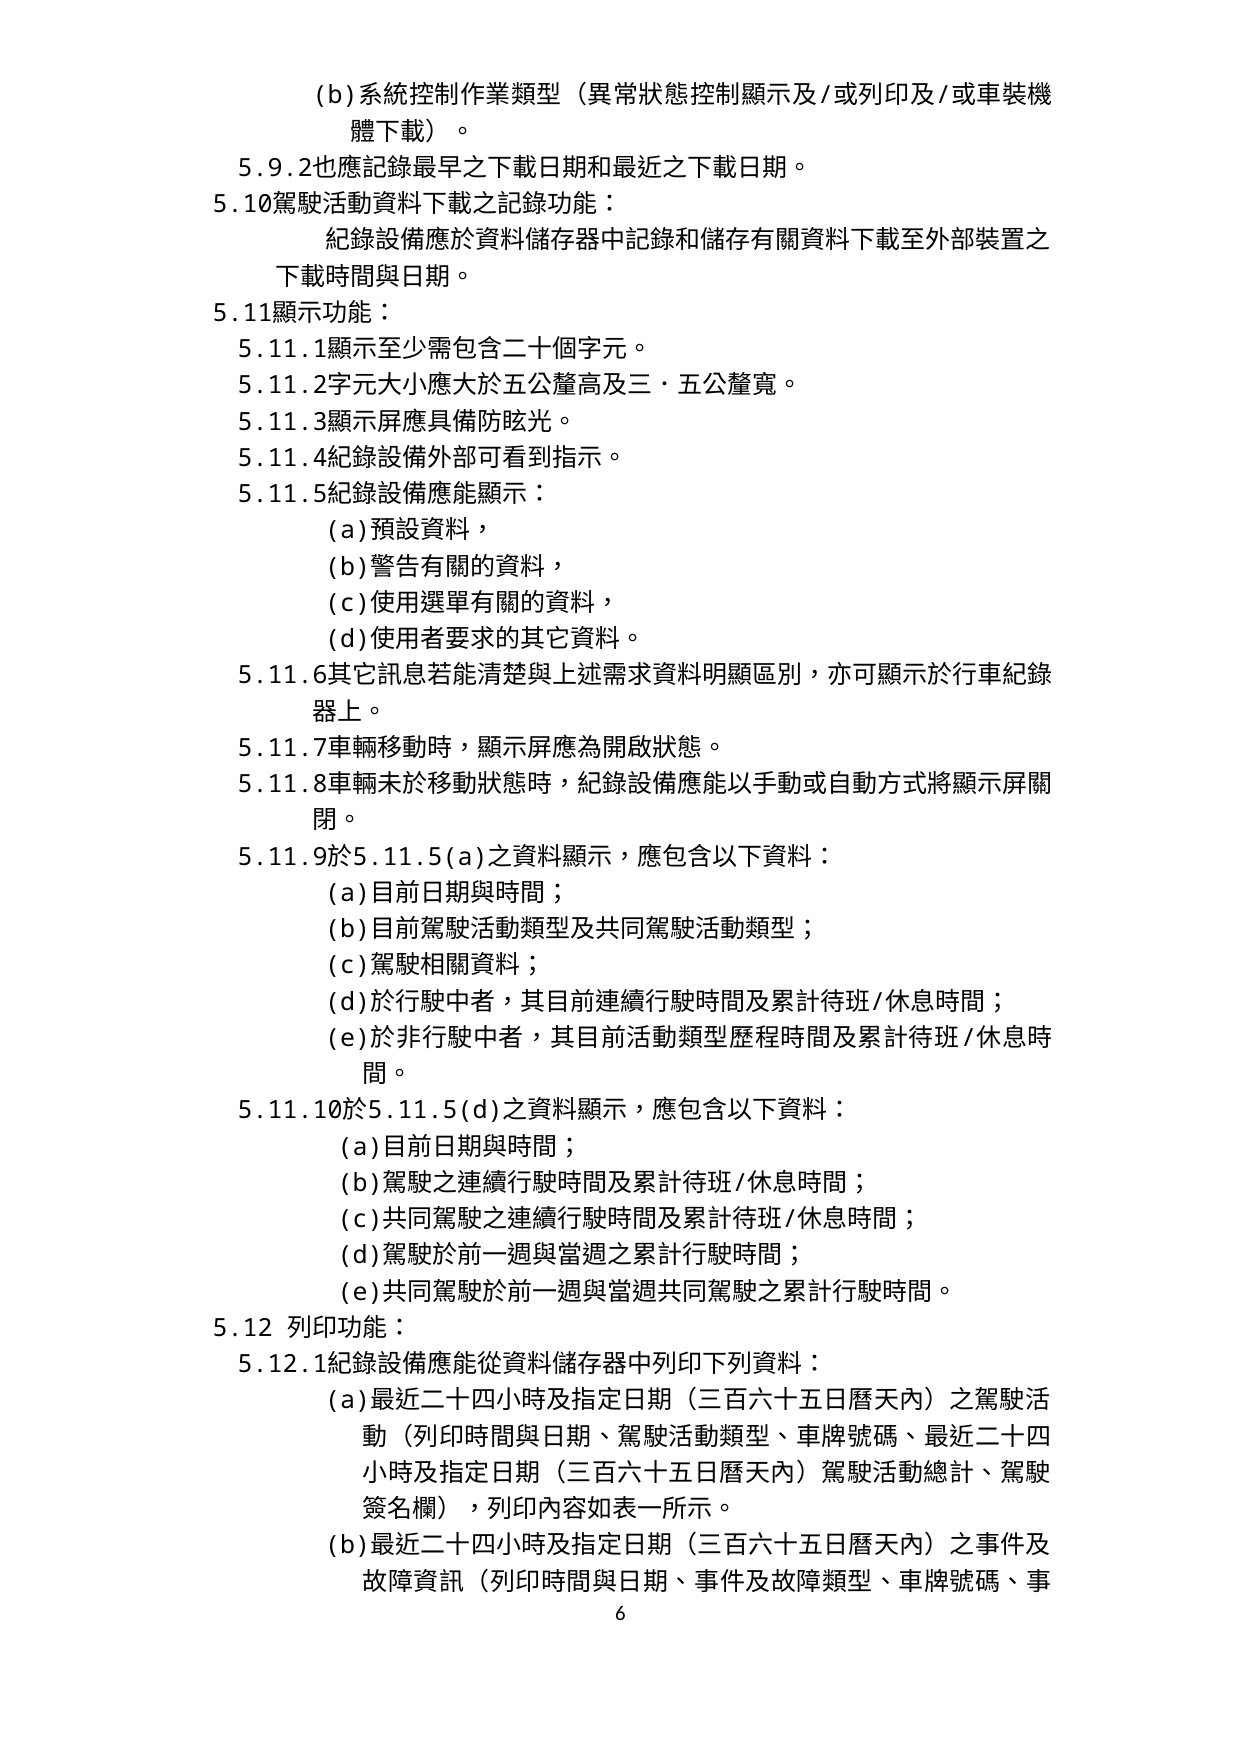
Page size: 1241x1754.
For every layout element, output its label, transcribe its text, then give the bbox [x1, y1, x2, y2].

text (a)目前日期與時間； [337, 1126, 1053, 1162]
text 5.10駕駛活動資料下載之記錄功能： [212, 184, 1053, 220]
text 5.12.1紀錄設備應能從資料儲存器中列印下列資料： [237, 1344, 1053, 1380]
text (b)警告有關的資料， [325, 546, 1053, 582]
text 5.11.7車輛移動時，顯示屏應為開啟狀態。 [237, 727, 1053, 764]
text 5.9.2也應記錄最早之下載日期和最近之下載日期。 [237, 147, 1053, 184]
text 5.11.3顯示屏應具備防眩光。 [237, 401, 1053, 437]
text 5.11.5紀錄設備應能顯示： [237, 474, 1053, 510]
text (d)於行駛中者，其目前連續行駛時間及累計待班/休息時間； [325, 981, 1053, 1017]
text (b)系統控制作業類型（異常狀態控制顯示及/或列印及/或車裝機體下載）。 [312, 75, 1053, 147]
text 5.11.6其它訊息若能清楚與上述需求資料明顯區別，亦可顯示於行車紀錄器上。 [237, 655, 1053, 727]
text 5.11.8車輛未於移動狀態時，紀錄設備應能以手動或自動方式將顯示屏關閉。 [237, 764, 1053, 836]
text (c)共同駕駛之連續行駛時間及累計待班/休息時間； [337, 1199, 1053, 1235]
text (c)使用選單有關的資料， [325, 582, 1053, 619]
text 5.11.2字元大小應大於五公釐高及三．五公釐寬。 [237, 365, 1053, 401]
text (a)目前日期與時間； [325, 872, 1053, 909]
text 5.11.10於5.11.5(d)之資料顯示，應包含以下資料： [237, 1090, 1053, 1126]
text (a)最近二十四小時及指定日期（三百六十五日曆天內）之駕駛活動（列印時間與日期、駕駛活動類型、車牌號碼、最近二十四小時及指定日期（三百六十五日曆天內）駕駛活動總計、駕駛簽名欄），列印內容如表一所示。 [325, 1380, 1053, 1525]
text (e)於非行駛中者，其目前活動類型歷程時間及累計待班/休息時間。 [325, 1017, 1053, 1090]
text 5.11.4紀錄設備外部可看到指示。 [237, 437, 1053, 474]
text (d)使用者要求的其它資料。 [325, 619, 1053, 655]
text 5.12 列印功能： [212, 1307, 1053, 1344]
text (b)最近二十四小時及指定日期（三百六十五日曆天內）之事件及故障資訊（列印時間與日期、事件及故障類型、車牌號碼、事 [325, 1525, 1053, 1597]
text 紀錄設備應於資料儲存器中記錄和儲存有關資料下載至外部裝置之下載時間與日期。 [275, 220, 1053, 292]
text (c)駕駛相關資料； [325, 945, 1053, 981]
text 5.11.1顯示至少需包含二十個字元。 [237, 329, 1053, 365]
text 5.11.9於5.11.5(a)之資料顯示，應包含以下資料： [237, 836, 1053, 872]
text 5.11顯示功能： [212, 292, 1053, 329]
text (a)預設資料， [325, 510, 1053, 546]
text (e)共同駕駛於前一週與當週共同駕駛之累計行駛時間。 [337, 1271, 1053, 1307]
text (b)目前駕駛活動類型及共同駕駛活動類型； [325, 909, 1053, 945]
text (d)駕駛於前一週與當週之累計行駛時間； [337, 1235, 1053, 1271]
text (b)駕駛之連續行駛時間及累計待班/休息時間； [337, 1162, 1053, 1199]
